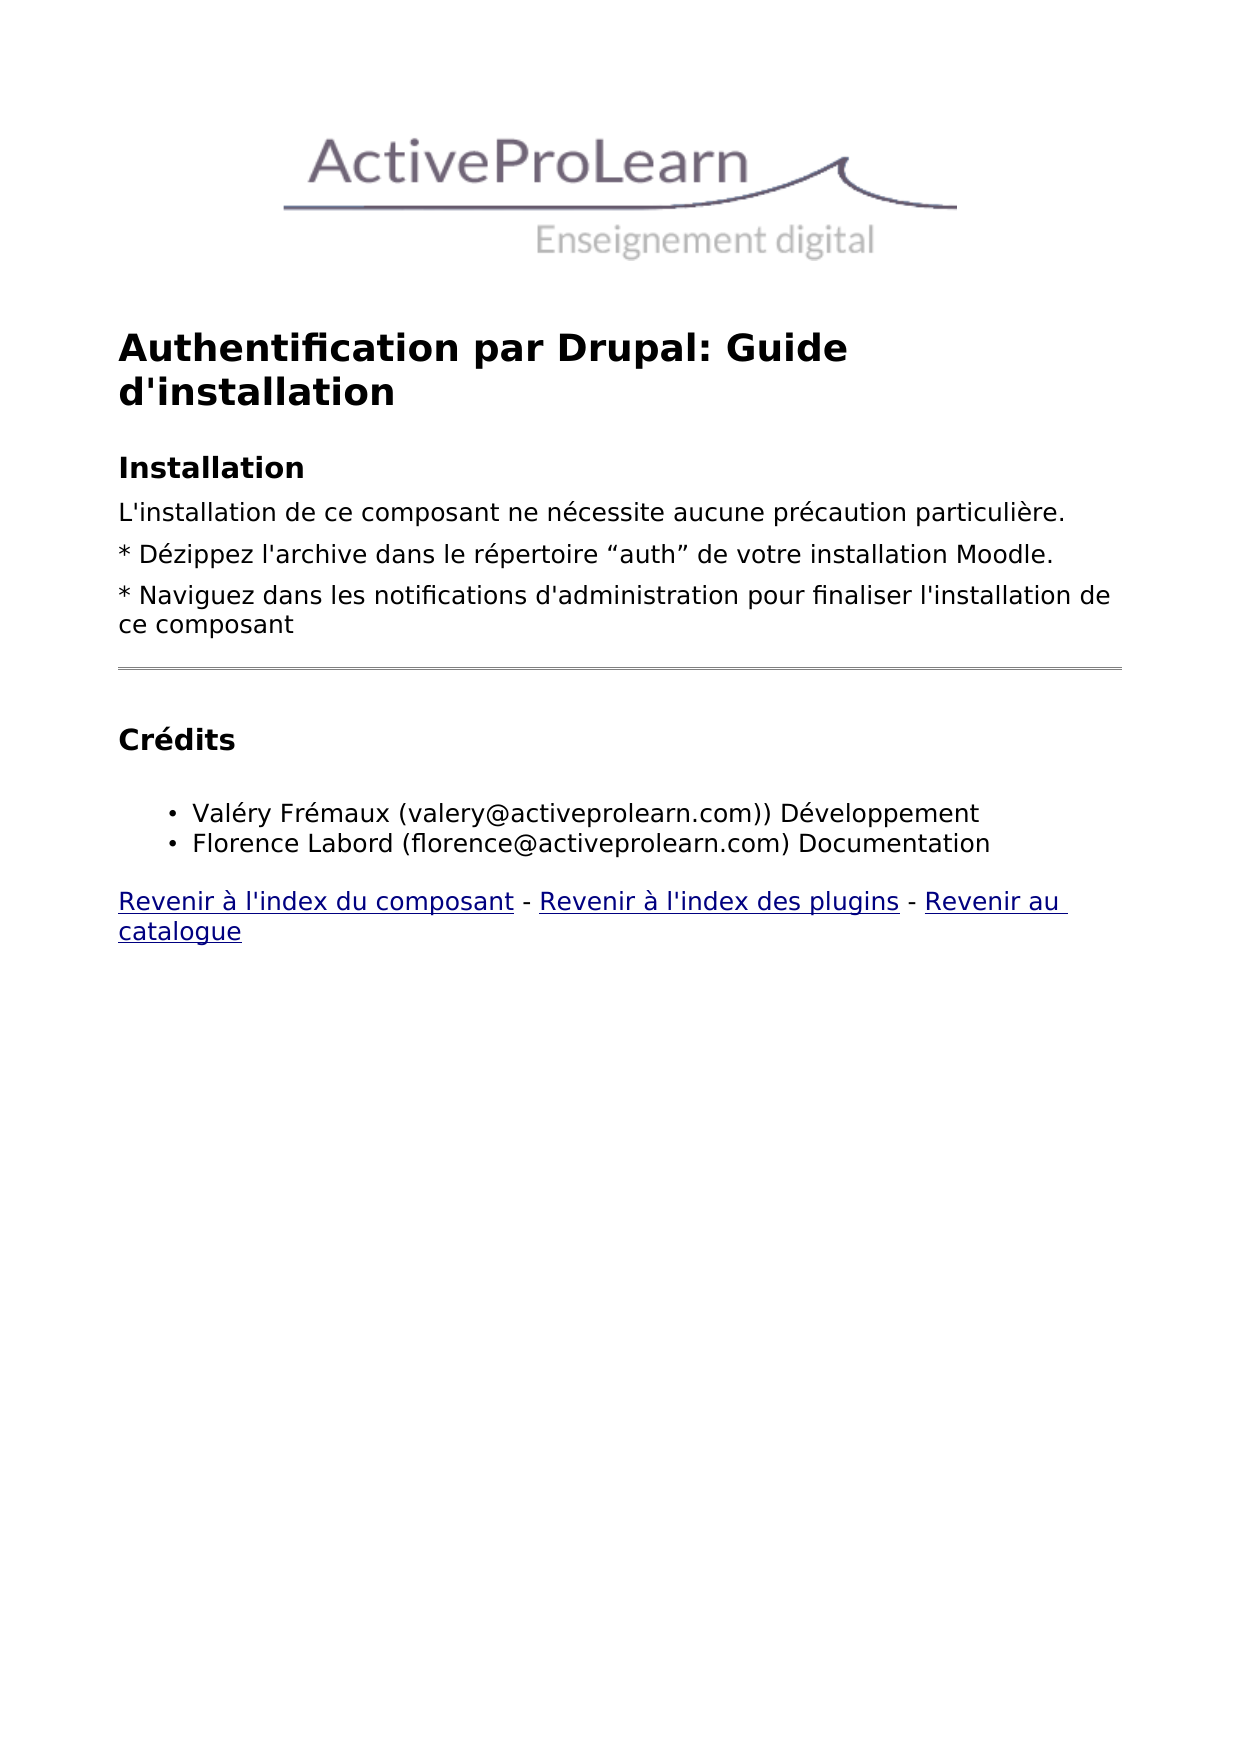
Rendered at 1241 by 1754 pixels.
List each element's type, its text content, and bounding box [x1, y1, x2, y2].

subtitle Crédits [118, 724, 1122, 758]
text * Naviguez dans les notifications d'administration pour finaliser l'installation de ce composant [118, 582, 1122, 640]
subtitle Installation [118, 452, 1122, 486]
text L'installation de ce composant ne nécessite aucune précaution particulière. [118, 498, 1122, 527]
text Revenir à l'index du composant - Revenir à l'index des plugins - Revenir au catalogue [118, 887, 1122, 946]
list Valéry Frémaux (valery@activeprolearn.com)) Développement [177, 800, 1122, 829]
list Florence Labord (florence@activeprolearn.com) Documentation [177, 829, 1122, 858]
picture [283, 118, 957, 261]
subtitle Authentification par Drupal: Guide d'installation [118, 327, 1122, 414]
text * Dézippez l'archive dans le répertoire “auth” de votre installation Moodle. [118, 540, 1122, 569]
